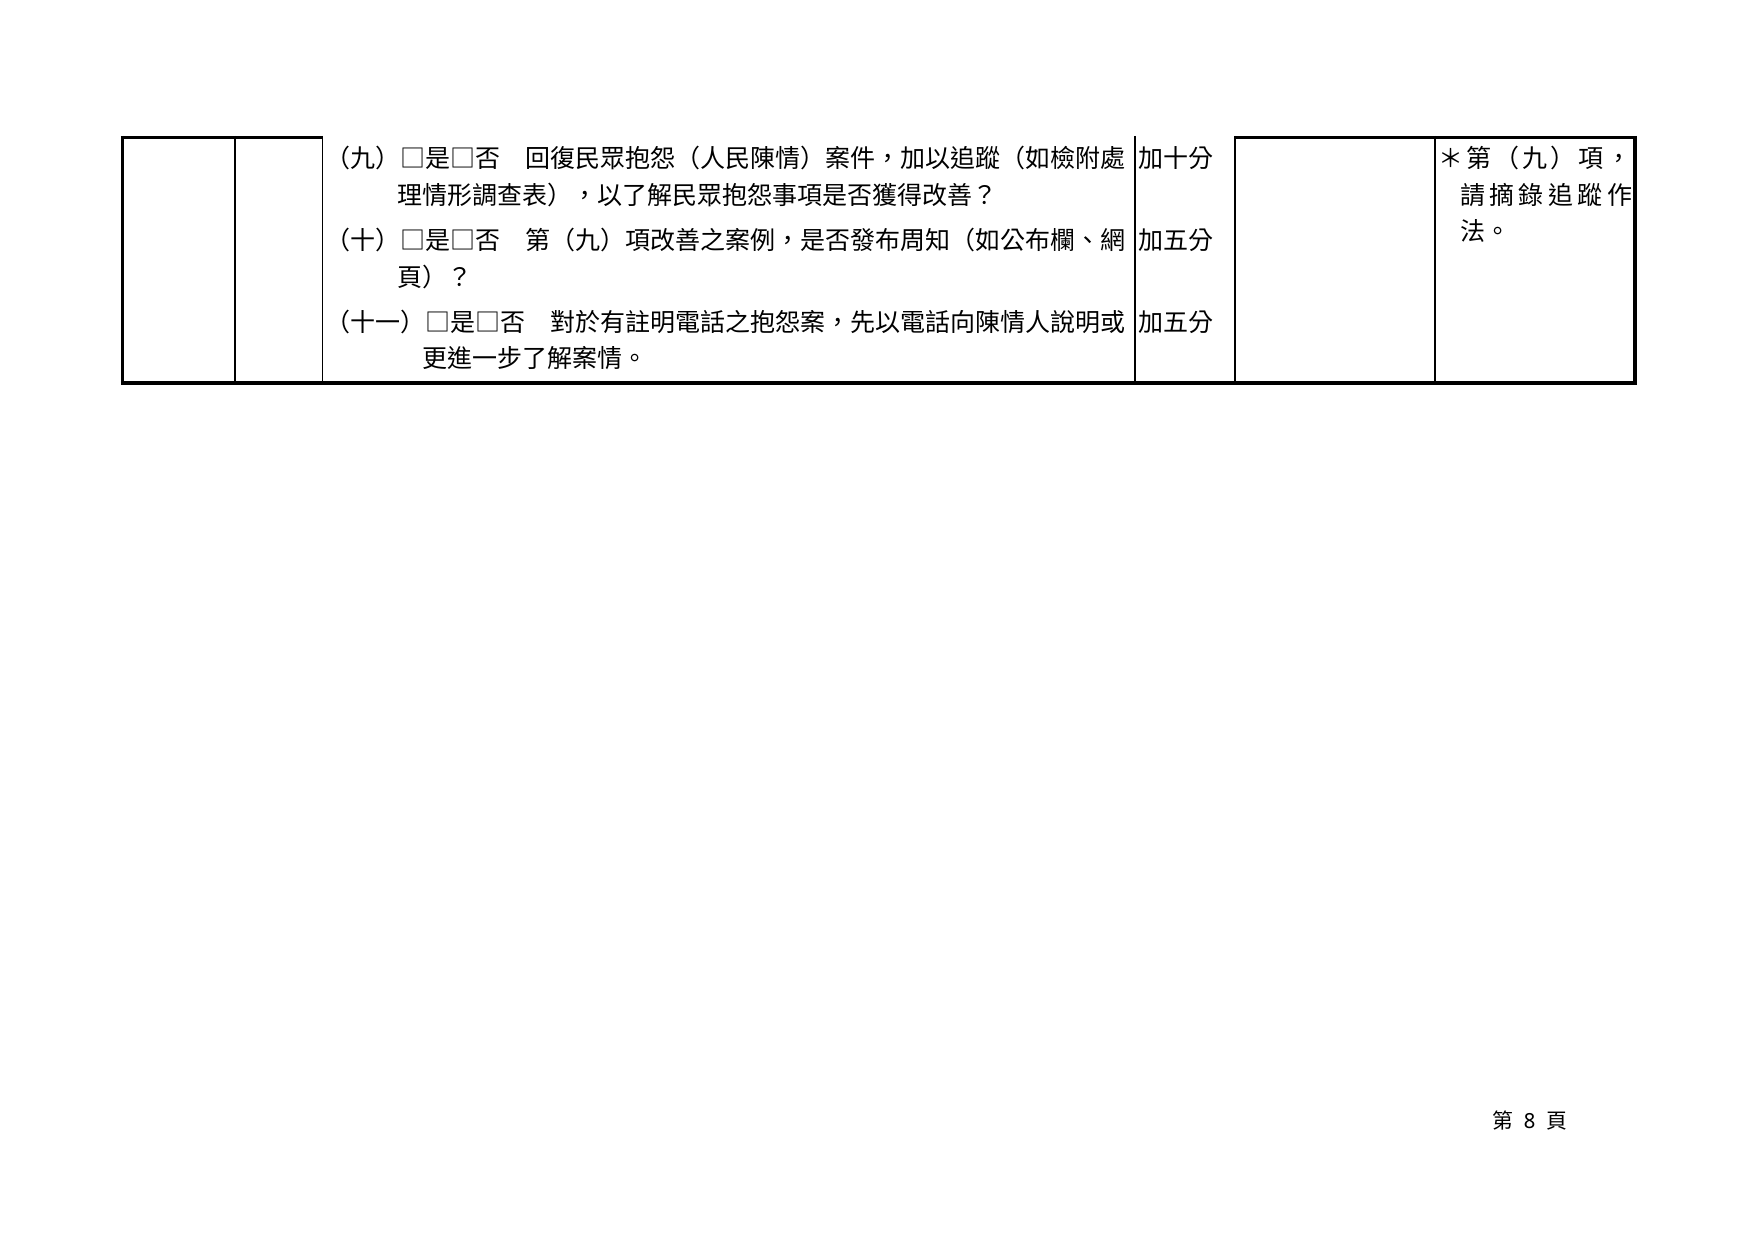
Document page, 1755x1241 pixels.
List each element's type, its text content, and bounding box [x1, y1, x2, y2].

table_cell [124, 139, 234, 381]
table_cell （十一）□是□否 對於有註明電話之抱怨案，先以電話向陳情人說明或更進一步了解案情。 [323, 300, 1134, 381]
table_cell 加五分 [1136, 218, 1234, 299]
table_cell [236, 139, 322, 381]
table_cell 加五分 [1136, 300, 1234, 381]
table_cell [1236, 139, 1434, 381]
table_cell （十）□是□否 第（九）項改善之案例，是否發布周知（如公布欄、網頁）？ [323, 218, 1134, 299]
table_cell ＊第（九）項，請摘錄追蹤作法。 [1436, 139, 1633, 381]
table_cell （九）□是□否 回復民眾抱怨（人民陳情）案件，加以追蹤（如檢附處理情形調查表），以了解民眾抱怨事項是否獲得改善？ [323, 136, 1134, 218]
table_cell 加十分 [1136, 136, 1234, 218]
